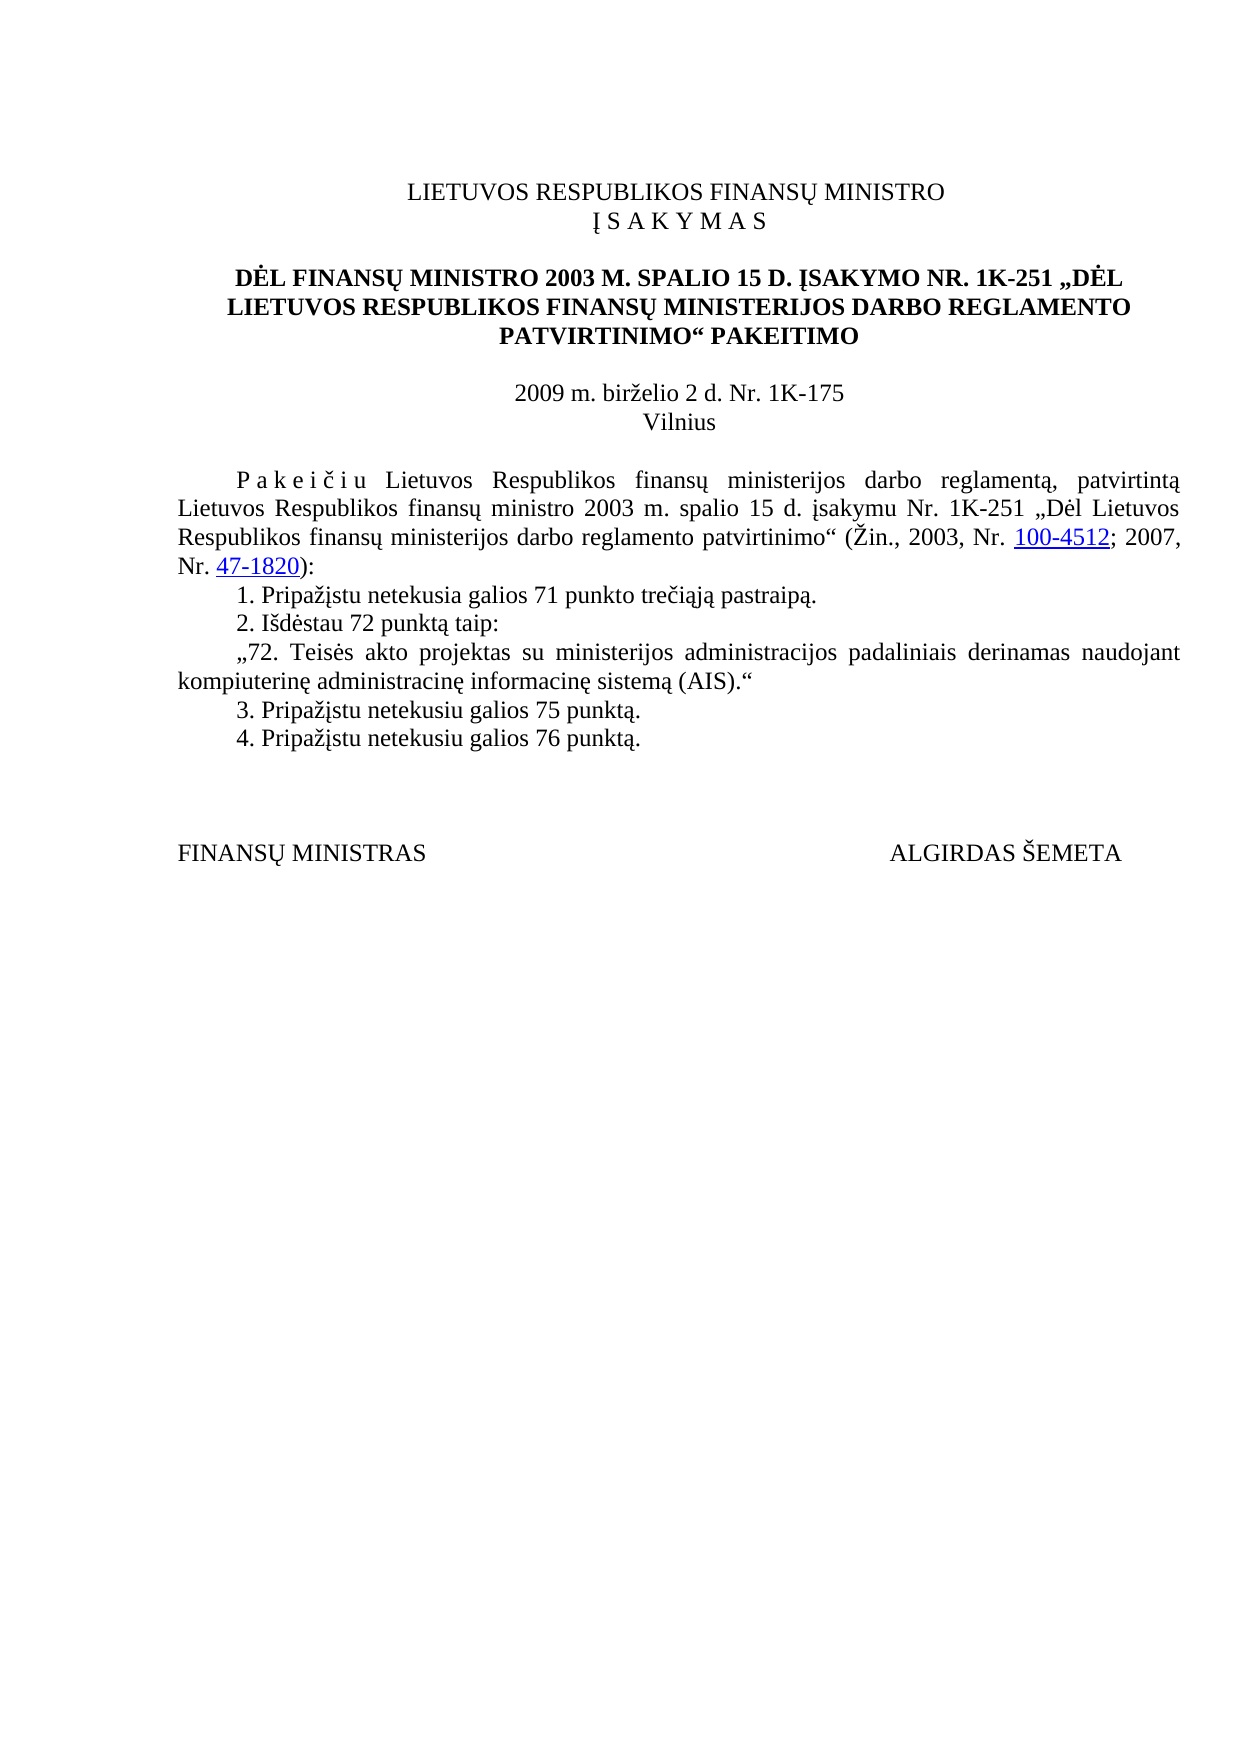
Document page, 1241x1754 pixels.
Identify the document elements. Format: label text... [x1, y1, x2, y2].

text 4. Pripažįstu netekusiu galios 76 punktą. [177, 723, 1181, 752]
text 2009 m. birželio 2 d. Nr. 1K-175 [177, 378, 1181, 407]
text 3. Pripažįstu netekusiu galios 75 punktą. [177, 695, 1181, 723]
text Pakeičiu Lietuvos Respublikos finansų ministerijos darbo reglamentą, patvirtintą Lietuvos Respublikos finansų ministro 2003 m. spalio 15 d. įsakymu Nr. 1K-251 „Dėl Lietuvos Respublikos finansų ministerijos darbo reglamento patvirtinimo“ (Žin., 2003, Nr. 100-4512; 2007, Nr. 47-1820): [177, 465, 1181, 580]
text FINANSŲ MINISTRAS ALGIRDAS ŠEMETA [177, 838, 1181, 867]
text ĮSAKYMAS [177, 206, 1181, 235]
text „72. Teisės akto projektas su ministerijos administracijos padaliniais derinamas naudojant kompiuterinę administracinę informacinę sistemą (AIS).“ [177, 637, 1181, 695]
text 1. Pripažįstu netekusia galios 71 punkto trečiąją pastraipą. [177, 580, 1181, 608]
text LIETUVOS RESPUBLIKOS FINANSŲ MINISTRO [177, 177, 1181, 206]
text 2. Išdėstau 72 punktą taip: [177, 608, 1181, 637]
text Vilnius [177, 407, 1181, 436]
text DĖL FINANSŲ MINISTRO 2003 M. SPALIO 15 D. ĮSAKYMO NR. 1K-251 „DĖL LIETUVOS RESPUBLIKOS FINANSŲ MINISTERIJOS DARBO REGLAMENTO PATVIRTINIMO“ PAKEITIMO [177, 263, 1181, 350]
